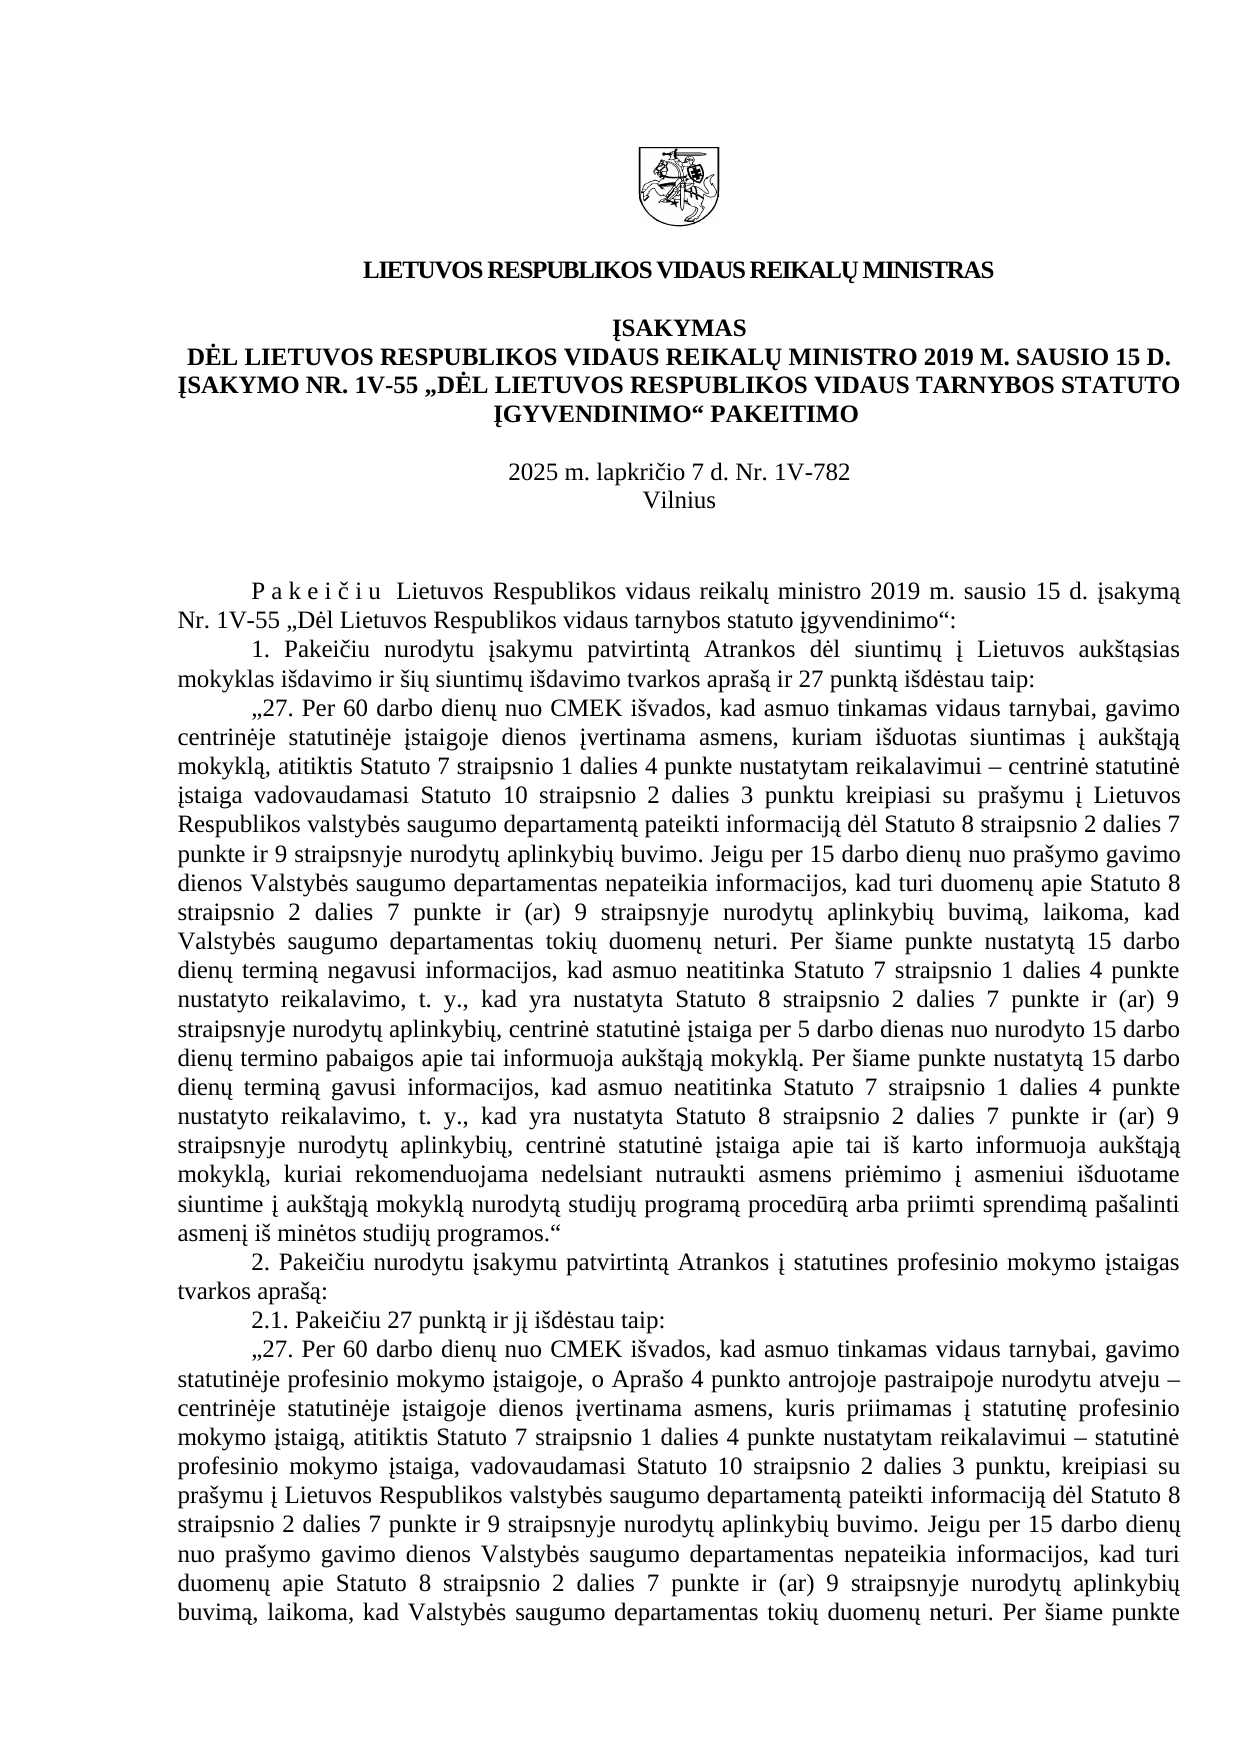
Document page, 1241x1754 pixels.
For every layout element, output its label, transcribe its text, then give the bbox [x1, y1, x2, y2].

text Vilnius [177, 485, 1181, 514]
text LIETUVOS RESPUBLIKOS VIDAUS REIKALŲ MINISTRAS [177, 255, 1181, 284]
text „27. Per 60 darbo dienų nuo CMEK išvados, kad asmuo tinkamas vidaus tarnybai, gavimo statutinėje profesinio mokymo įstaigoje, o Aprašo 4 punkto antrojoje pastraipoje nurodytu atveju – centrinėje statutinėje įstaigoje dienos įvertinama asmens, kuris priimamas į statutinę profesinio mokymo įstaigą, atitiktis Statuto 7 straipsnio 1 dalies 4 punkte nustatytam reikalavimui – statutinė profesinio mokymo įstaiga, vadovaudamasi Statuto 10 straipsnio 2 dalies 3 punktu, kreipiasi su prašymu į Lietuvos Respublikos valstybės saugumo departamentą pateikti informaciją dėl Statuto 8 straipsnio 2 dalies 7 punkte ir 9 straipsnyje nurodytų aplinkybių buvimo. Jeigu per 15 darbo dienų nuo prašymo gavimo dienos Valstybės saugumo departamentas nepateikia informacijos, kad turi duomenų apie Statuto 8 straipsnio 2 dalies 7 punkte ir (ar) 9 straipsnyje nurodytų aplinkybių buvimą, laikoma, kad Valstybės saugumo departamentas tokių duomenų neturi. Per šiame punkte [177, 1334, 1181, 1626]
text 2.1. Pakeičiu 27 punktą ir jį išdėstau taip: [177, 1305, 1181, 1334]
text Pakeičiu Lietuvos Respublikos vidaus reikalų ministro 2019 m. sausio 15 d. įsakymą Nr. 1V-55 „Dėl Lietuvos Respublikos vidaus tarnybos statuto įgyvendinimo“: [177, 576, 1181, 634]
text 1. Pakeičiu nurodytu įsakymu patvirtintą Atrankos dėl siuntimų į Lietuvos aukštąsias mokyklas išdavimo ir šių siuntimų išdavimo tvarkos aprašą ir 27 punktą išdėstau taip: [177, 634, 1181, 692]
text DĖL LIETUVOS RESPUBLIKOS VIDAUS REIKALŲ MINISTRO 2019 M. SAUSIO 15 D. ĮSAKYMO NR. 1V-55 „DĖL LIETUVOS RESPUBLIKOS VIDAUS TARNYBOS STATUTO ĮGYVENDINIMO“ PAkeitimo [177, 342, 1181, 428]
text 2025 m. lapkričio 7 d. Nr. 1V-782 [177, 457, 1181, 485]
text 2. Pakeičiu nurodytu įsakymu patvirtintą Atrankos į statutines profesinio mokymo įstaigas tvarkos aprašą: [177, 1247, 1181, 1305]
text „27. Per 60 darbo dienų nuo CMEK išvados, kad asmuo tinkamas vidaus tarnybai, gavimo centrinėje statutinėje įstaigoje dienos įvertinama asmens, kuriam išduotas siuntimas į aukštąją mokyklą, atitiktis Statuto 7 straipsnio 1 dalies 4 punkte nustatytam reikalavimui – centrinė statutinė įstaiga vadovaudamasi Statuto 10 straipsnio 2 dalies 3 punktu kreipiasi su prašymu į Lietuvos Respublikos valstybės saugumo departamentą pateikti informaciją dėl Statuto 8 straipsnio 2 dalies 7 punkte ir 9 straipsnyje nurodytų aplinkybių buvimo. Jeigu per 15 darbo dienų nuo prašymo gavimo dienos Valstybės saugumo departamentas nepateikia informacijos, kad turi duomenų apie Statuto 8 straipsnio 2 dalies 7 punkte ir (ar) 9 straipsnyje nurodytų aplinkybių buvimą, laikoma, kad Valstybės saugumo departamentas tokių duomenų neturi. Per šiame punkte nustatytą 15 darbo dienų terminą negavusi informacijos, kad asmuo neatitinka Statuto 7 straipsnio 1 dalies 4 punkte nustatyto reikalavimo, t. y., kad yra nustatyta Statuto 8 straipsnio 2 dalies 7 punkte ir (ar) 9 straipsnyje nurodytų aplinkybių, centrinė statutinė įstaiga per 5 darbo dienas nuo nurodyto 15 darbo dienų termino pabaigos apie tai informuoja aukštąją mokyklą. Per šiame punkte nustatytą 15 darbo dienų terminą gavusi informacijos, kad asmuo neatitinka Statuto 7 straipsnio 1 dalies 4 punkte nustatyto reikalavimo, t. y., kad yra nustatyta Statuto 8 straipsnio 2 dalies 7 punkte ir (ar) 9 straipsnyje nurodytų aplinkybių, centrinė statutinė įstaiga apie tai iš karto informuoja aukštąją mokyklą, kuriai rekomenduojama nedelsiant nutraukti asmens priėmimo į asmeniui išduotame siuntime į aukštąją mokyklą nurodytą studijų programą procedūrą arba priimti sprendimą pašalinti asmenį iš minėtos studijų programos.“ [177, 692, 1181, 1247]
text ĮSAKYMAS [177, 313, 1181, 342]
